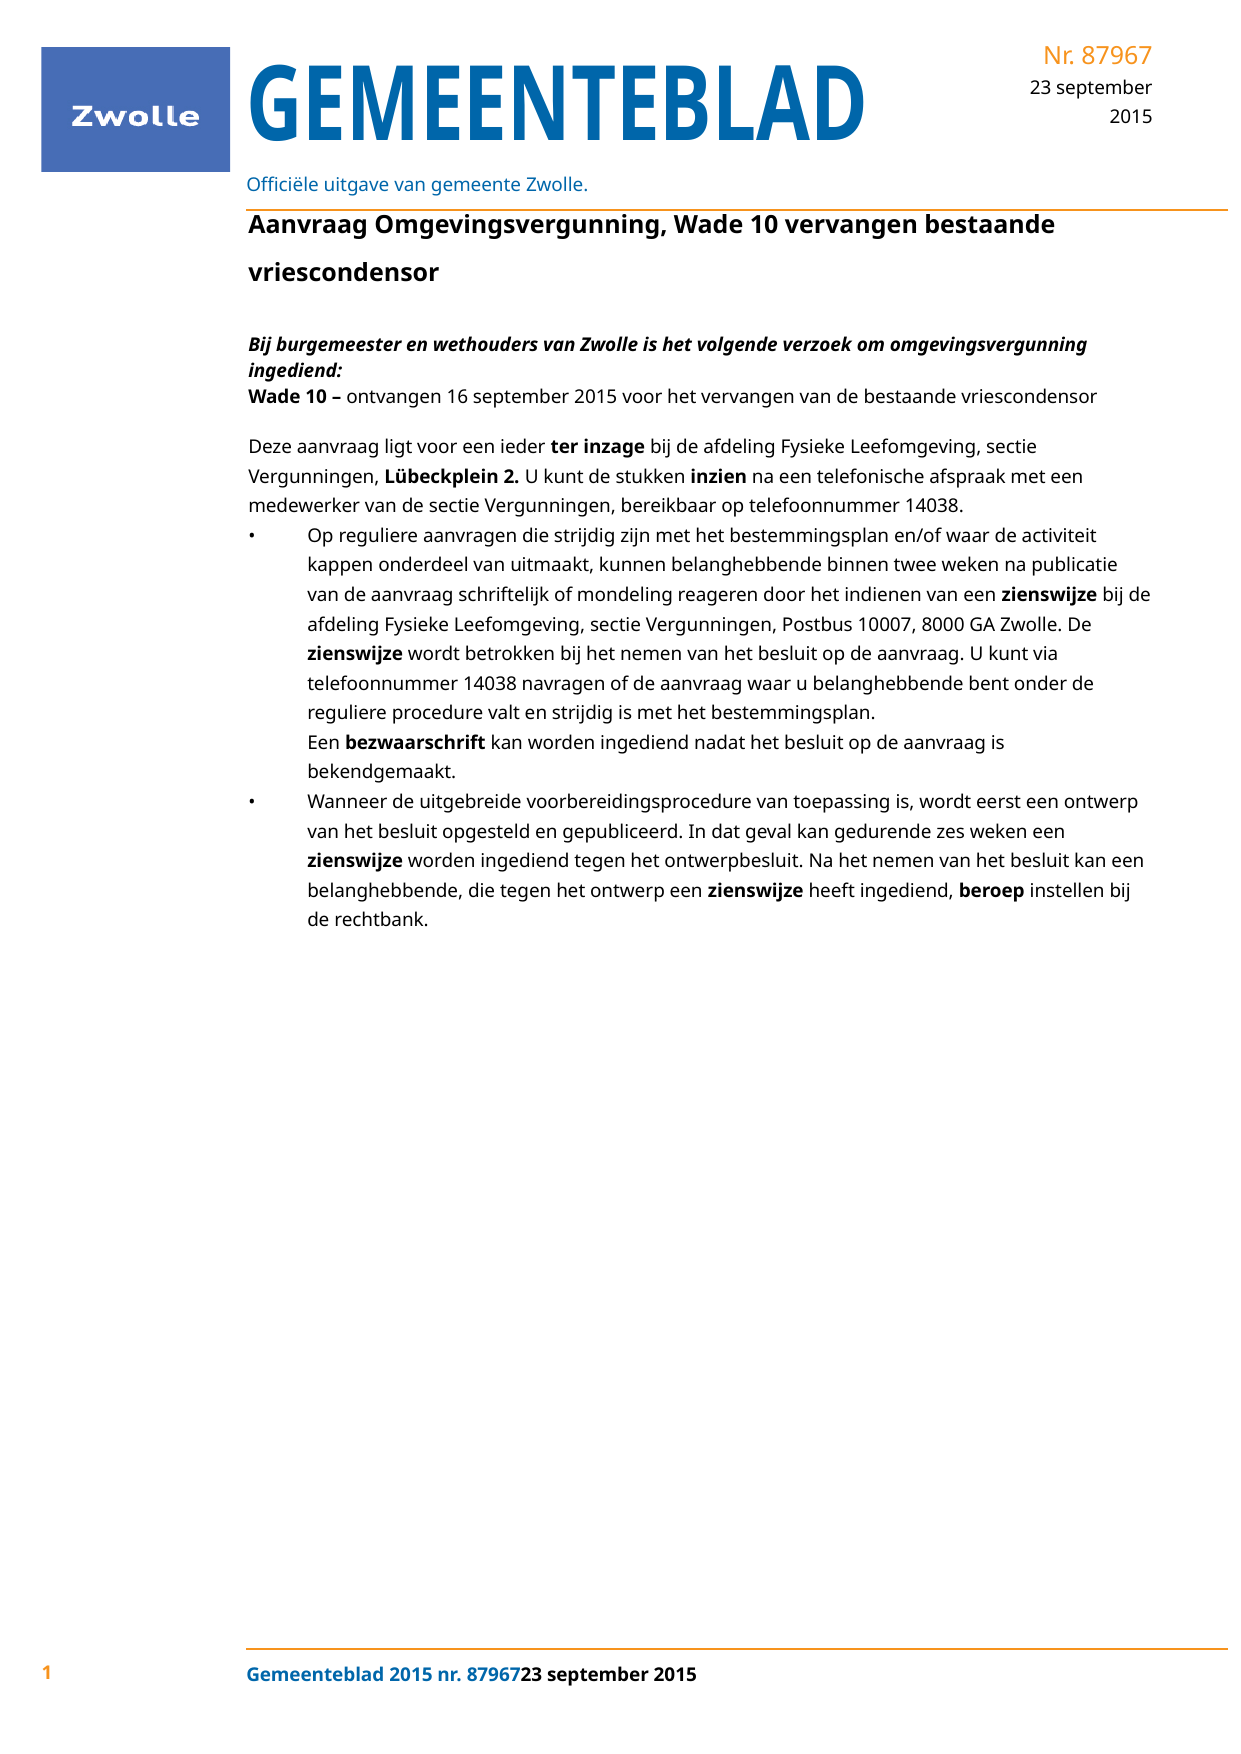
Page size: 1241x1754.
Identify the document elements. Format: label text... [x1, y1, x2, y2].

list Wanneer de uitgebreide voorbereidingsprocedure van toepassing is, wordt eerst een ontwerp van het besluit opgesteld en gepubliceerd. In dat geval kan gedurende zes weken een zienswijze worden ingediend tegen het ontwerpbesluit. Na het nemen van het besluit kan een belanghebbende, die tegen het ontwerp een zienswijze heeft ingediend, beroep instellen bij de rechtbank. [248, 788, 1152, 932]
list Een bezwaarschrift kan worden ingediend nadat het besluit op de aanvraag is bekendgemaakt. [248, 729, 1152, 784]
text Bij burgemeester en wethouders van Zwolle is het volgende verzoek om omgevingsvergunning ingediend: [248, 331, 1152, 383]
text Wade 10 – ontvangen 16 september 2015 voor het vervangen van de bestaande vriescondensor [248, 383, 1152, 409]
text Aanvraag Omgevingsvergunning, Wade 10 vervangen bestaande vriescondensor [248, 211, 1152, 288]
picture [41, 47, 231, 172]
list Op reguliere aanvragen die strijdig zijn met het bestemmingsplan en/of waar de activiteit kappen onderdeel van uitmaakt, kunnen belanghebbende binnen twee weken na publicatie van de aanvraag schriftelijk of mondeling reageren door het indienen van een zienswijze bij de afdeling Fysieke Leefomgeving, sectie Vergunningen, Postbus 10007, 8000 GA Zwolle. De zienswijze wordt betrokken bij het nemen van het besluit op de aanvraag. U kunt via telefoonnummer 14038 navragen of de aanvraag waar u belanghebbende bent onder de reguliere procedure valt en strijdig is met het bestemmingsplan. [248, 522, 1152, 725]
text Deze aanvraag ligt voor een ieder ter inzage bij de afdeling Fysieke Leefomgeving, sectie Vergunningen, Lübeckplein 2. U kunt de stukken inzien na een telefonische afspraak met een medewerker van de sectie Vergunningen, bereikbaar op telefoonnummer 14038. [248, 433, 1152, 518]
